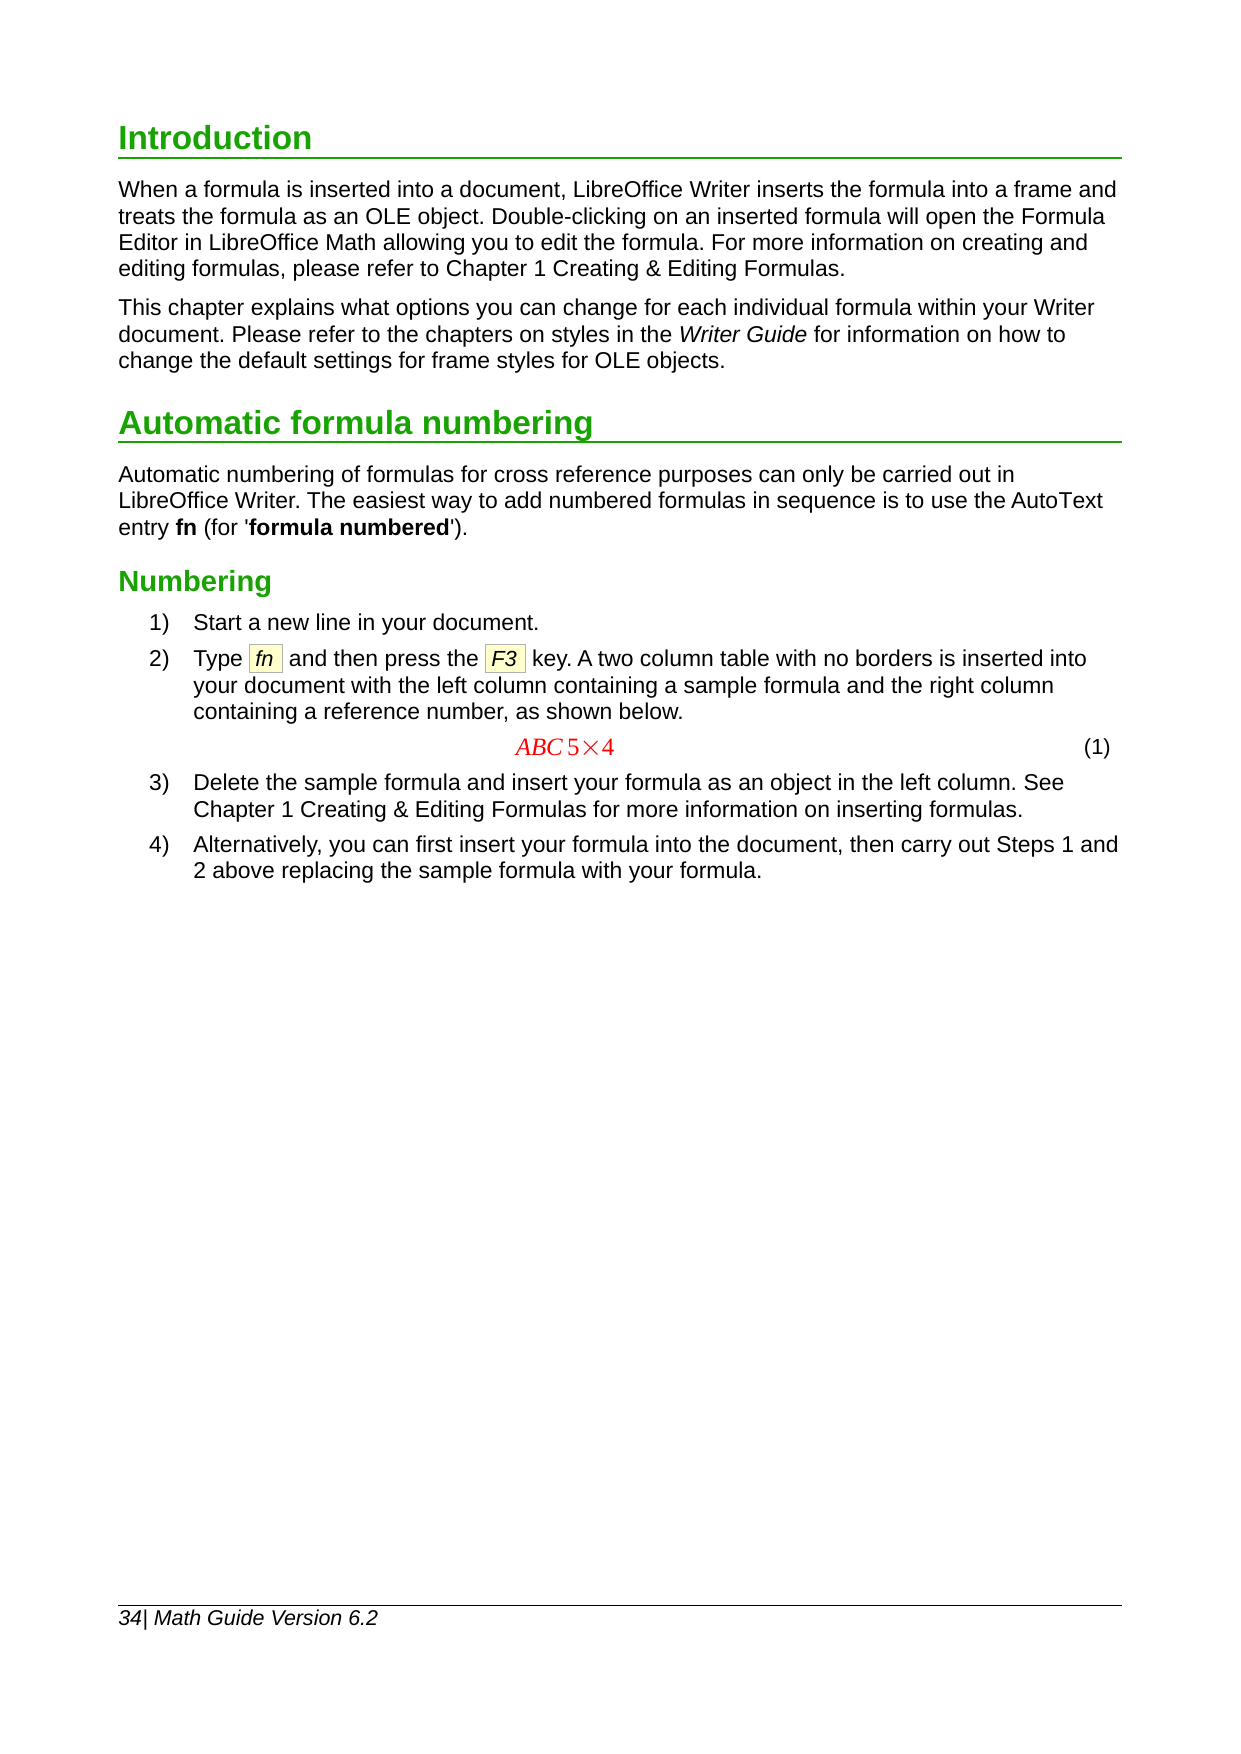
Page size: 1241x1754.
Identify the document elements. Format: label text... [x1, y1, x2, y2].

text When a formula is inserted into a document, LibreOffice Writer inserts the formula into a frame and treats the formula as an OLE object. Double-clicking on an inserted formula will open the Formula Editor in LibreOffice Math allowing you to edit the formula. For more information on creating and editing formulas, please refer to Chapter 1 Creating & Editing Formulas. [118, 176, 1122, 282]
list Delete the sample formula and insert your formula as an object in the left column. See Chapter 1 Creating & Editing Formulas for more information on inserting formulas. [169, 769, 1122, 822]
subtitle Introduction [118, 118, 1122, 157]
table_header [118, 734, 1010, 763]
subtitle Automatic formula numbering [118, 403, 1122, 441]
subtitle Numbering [118, 564, 1122, 597]
text Automatic numbering of formulas for cross reference purposes can only be carried out in LibreOffice Writer. The easiest way to add numbered formulas in sequence is to use the AutoText entry fn (for 'formula numbered'). [118, 461, 1122, 540]
list Type fn and then press the F3 key. A two column table with no borders is inserted into your document with the left column containing a sample formula and the right column containing a reference number, as shown below. [169, 644, 1122, 725]
table_header (1) [1010, 734, 1122, 763]
list Start a new line in your document. [169, 609, 1122, 635]
list Alternatively, you can first insert your formula into the document, then carry out Steps 1 and 2 above replacing the sample formula with your formula. [169, 831, 1122, 884]
text This chapter explains what options you can change for each individual formula within your Writer document. Please refer to the chapters on styles in the Writer Guide for information on how to change the default settings for frame styles for OLE objects. [118, 294, 1122, 373]
